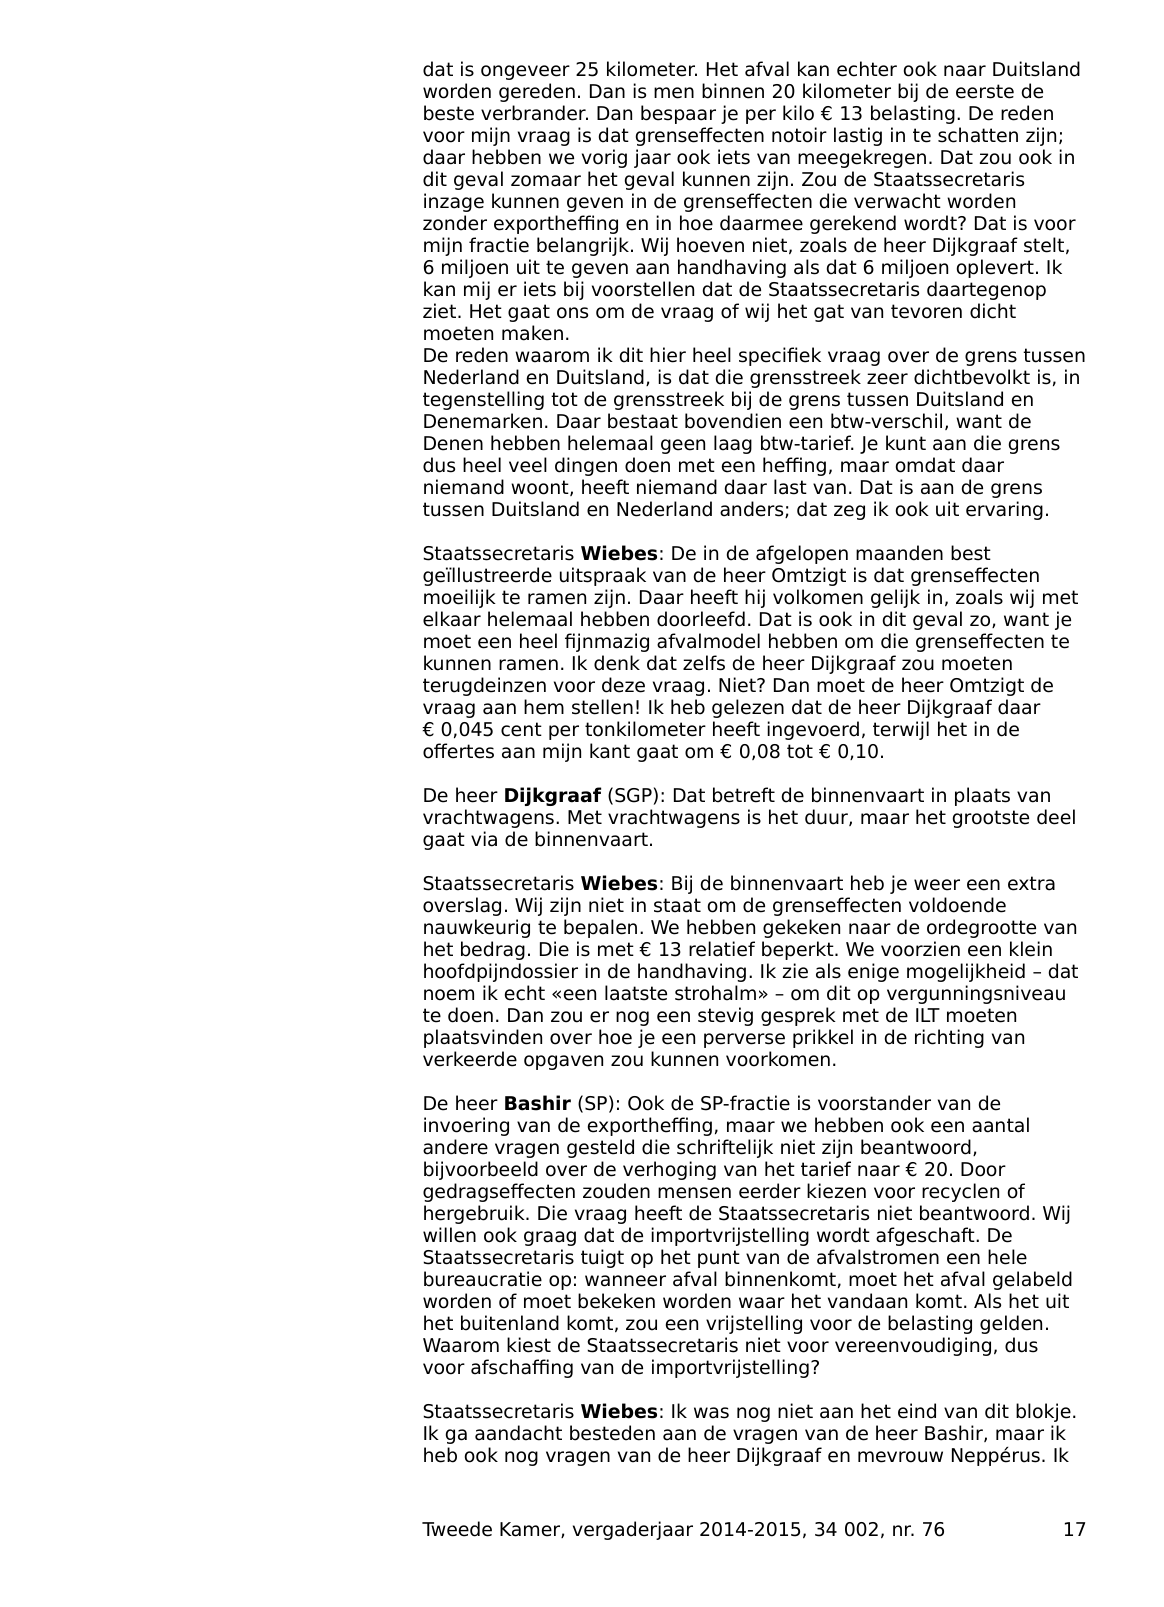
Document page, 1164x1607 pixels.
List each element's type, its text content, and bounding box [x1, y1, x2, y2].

text De heer Bashir (SP): Ook de SP-fractie is voorstander van de invoering van de exportheffing, maar we hebben ook een aantal andere vragen gesteld die schriftelijk niet zijn beantwoord, bijvoorbeeld over de verhoging van het tarief naar € 20. Door gedragseffecten zouden mensen eerder kiezen voor recyclen of hergebruik. Die vraag heeft de Staatssecretaris niet beantwoord. Wij willen ook graag dat de importvrijstelling wordt afgeschaft. De Staatssecretaris tuigt op het punt van de afvalstromen een hele bureaucratie op: wanneer afval binnenkomt, moet het afval gelabeld worden of moet bekeken worden waar het vandaan komt. Als het uit het buitenland komt, zou een vrijstelling voor de belasting gelden. Waarom kiest de Staatssecretaris niet voor vereenvoudiging, dus voor afschaffing van de importvrijstelling? [422, 1093, 1087, 1379]
text Staatssecretaris Wiebes: De in de afgelopen maanden best geïllustreerde uitspraak van de heer Omtzigt is dat grenseffecten moeilijk te ramen zijn. Daar heeft hij volkomen gelijk in, zoals wij met elkaar helemaal hebben doorleefd. Dat is ook in dit geval zo, want je moet een heel fijnmazig afvalmodel hebben om die grenseffecten te kunnen ramen. Ik denk dat zelfs de heer Dijkgraaf zou moeten terugdeinzen voor deze vraag. Niet? Dan moet de heer Omtzigt de vraag aan hem stellen! Ik heb gelezen dat de heer Dijkgraaf daar € 0,045 cent per tonkilometer heeft ingevoerd, terwijl het in de offertes aan mijn kant gaat om € 0,08 tot € 0,10. [422, 543, 1087, 763]
text De reden waarom ik dit hier heel specifiek vraag over de grens tussen Nederland en Duitsland, is dat die grensstreek zeer dichtbevolkt is, in tegenstelling tot de grensstreek bij de grens tussen Duitsland en Denemarken. Daar bestaat bovendien een btw-verschil, want de Denen hebben helemaal geen laag btw-tarief. Je kunt aan die grens dus heel veel dingen doen met een heffing, maar omdat daar niemand woont, heeft niemand daar last van. Dat is aan de grens tussen Duitsland en Nederland anders; dat zeg ik ook uit ervaring. [422, 345, 1087, 521]
text Staatssecretaris Wiebes: Bij de binnenvaart heb je weer een extra overslag. Wij zijn niet in staat om de grenseffecten voldoende nauwkeurig te bepalen. We hebben gekeken naar de ordegrootte van het bedrag. Die is met € 13 relatief beperkt. We voorzien een klein hoofdpijndossier in de handhaving. Ik zie als enige mogelijkheid – dat noem ik echt «een laatste strohalm» – om dit op vergunningsniveau te doen. Dan zou er nog een stevig gesprek met de ILT moeten plaatsvinden over hoe je een perverse prikkel in de richting van verkeerde opgaven zou kunnen voorkomen. [422, 873, 1087, 1071]
text Staatssecretaris Wiebes: Ik was nog niet aan het eind van dit blokje. Ik ga aandacht besteden aan de vragen van de heer Bashir, maar ik heb ook nog vragen van de heer Dijkgraaf en mevrouw Neppérus. Ik [422, 1401, 1087, 1467]
text dat is ongeveer 25 kilometer. Het afval kan echter ook naar Duitsland worden gereden. Dan is men binnen 20 kilometer bij de eerste de beste verbrander. Dan bespaar je per kilo € 13 belasting. De reden voor mijn vraag is dat grenseffecten notoir lastig in te schatten zijn; daar hebben we vorig jaar ook iets van meegekregen. Dat zou ook in dit geval zomaar het geval kunnen zijn. Zou de Staatssecretaris inzage kunnen geven in de grenseffecten die verwacht worden zonder exportheffing en in hoe daarmee gerekend wordt? Dat is voor mijn fractie belangrijk. Wij hoeven niet, zoals de heer Dijkgraaf stelt, 6 miljoen uit te geven aan handhaving als dat 6 miljoen oplevert. Ik kan mij er iets bij voorstellen dat de Staatssecretaris daartegenop ziet. Het gaat ons om de vraag of wij het gat van tevoren dicht moeten maken. [422, 59, 1087, 345]
text De heer Dijkgraaf (SGP): Dat betreft de binnenvaart in plaats van vrachtwagens. Met vrachtwagens is het duur, maar het grootste deel gaat via de binnenvaart. [422, 785, 1087, 851]
